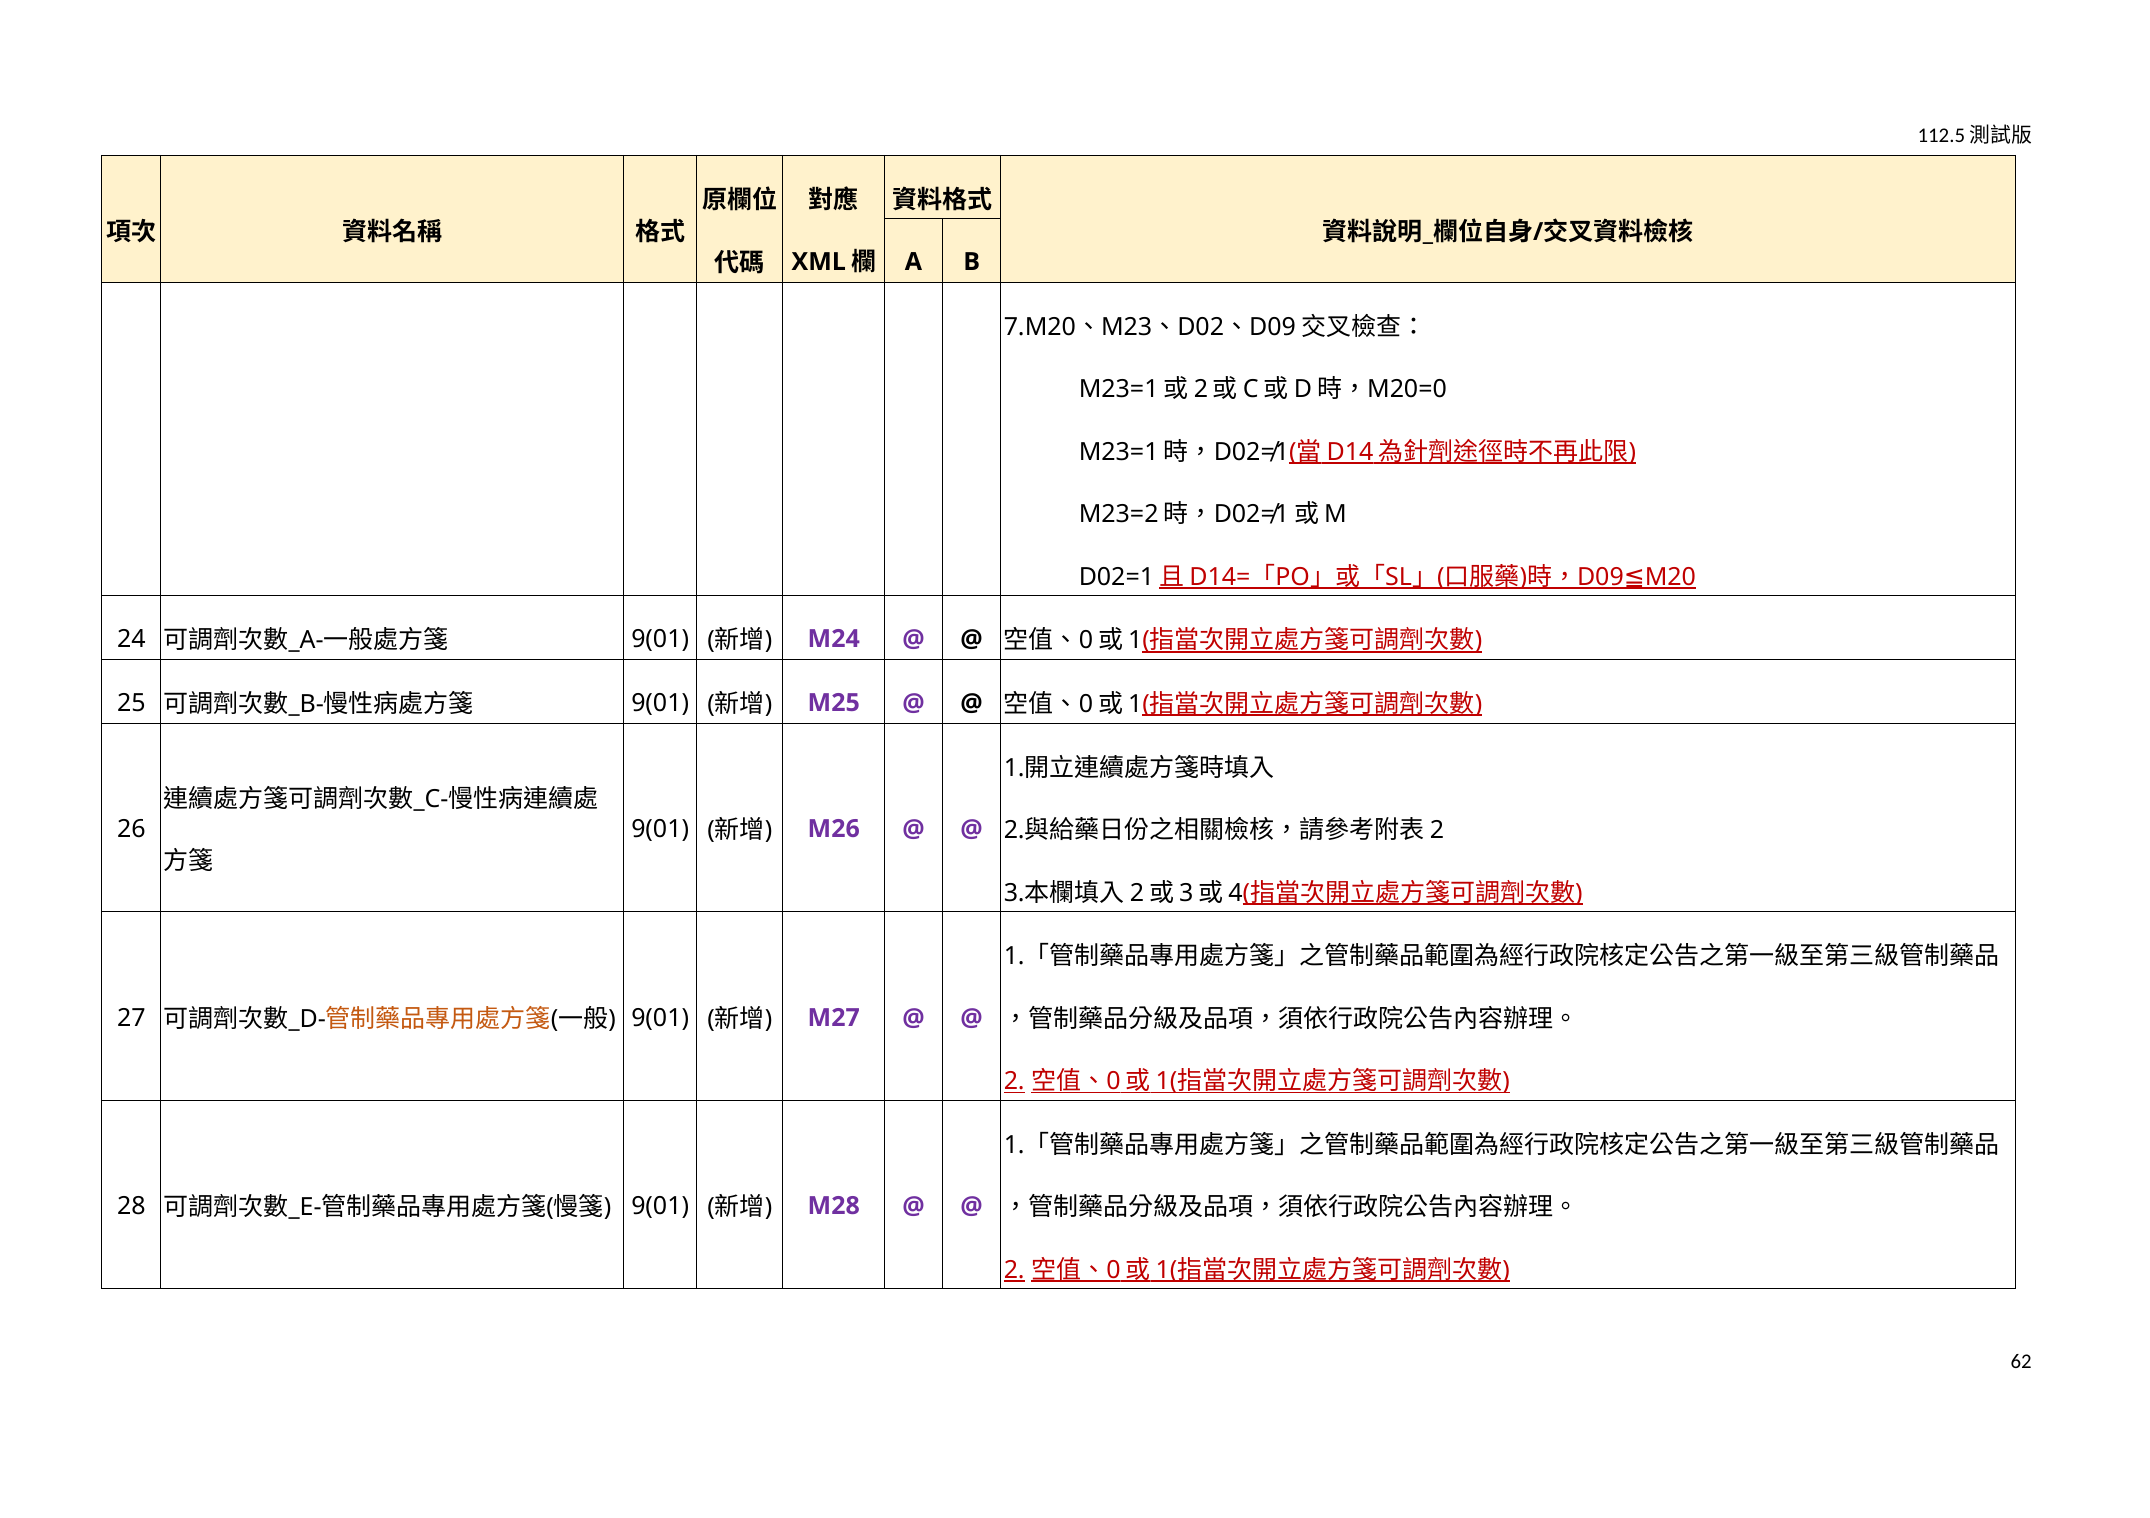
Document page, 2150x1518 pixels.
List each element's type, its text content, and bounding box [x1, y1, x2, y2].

table_cell 25 [102, 660, 160, 722]
table_cell 24 [102, 596, 160, 659]
table_cell 9(01) [624, 1101, 696, 1288]
table_header 對應XML欄位ID [783, 156, 884, 282]
table_header 資料格式 [885, 156, 1000, 218]
table_cell [161, 283, 623, 595]
table_cell @ [885, 660, 942, 722]
table_cell 可調劑次數_B-慢性病處方箋 [161, 660, 623, 722]
table_cell 26 [102, 724, 160, 911]
table_cell 1.「管制藥品專用處方箋」之管制藥品範圍為經行政院核定公告之第一級至第三級管制藥品 ，管制藥品分級及品項，須依行政院公告內容辦理。 2. 空值、0或1(指當次開立處方箋可調劑次數) [1001, 912, 2015, 1099]
table_cell [102, 283, 160, 595]
table_cell M23 [783, 283, 884, 595]
table_cell (新增) [697, 1101, 782, 1288]
table_cell @ [943, 912, 1000, 1099]
table_cell @ [885, 912, 942, 1099]
table_cell 可調劑次數_D-管制藥品專用處方箋(一般) [161, 912, 623, 1099]
table_cell 9(01) [624, 724, 696, 911]
table_cell M28 [783, 1101, 884, 1288]
table_header 項次 [102, 156, 160, 282]
table_header 資料名稱 [161, 156, 623, 282]
table_cell 27 [102, 912, 160, 1099]
table_cell @ [885, 596, 942, 659]
table_cell @ [943, 1101, 1000, 1288]
table_cell 可調劑次數_A-一般處方箋 [161, 596, 623, 659]
table_cell 9(01) [624, 912, 696, 1099]
table_cell (新增) [697, 724, 782, 911]
table_header 資料說明_欄位自身/交叉資料檢核 [1001, 156, 2015, 282]
table_cell [885, 283, 942, 595]
table_cell @ [943, 660, 1000, 722]
table_cell M24 [783, 596, 884, 659]
table_cell (新增) [697, 912, 782, 1099]
table_cell [697, 283, 782, 595]
table_cell [943, 283, 1000, 595]
table_cell [624, 283, 696, 595]
table_header 原欄位代碼 [697, 156, 782, 282]
table_cell 連續處方箋可調劑次數_C-慢性病連續處方箋 [161, 724, 623, 911]
table_cell 1.開立連續處方箋時填入 2.與給藥日份之相關檢核，請參考附表2 3.本欄填入2或3或4(指當次開立處方箋可調劑次數) [1001, 724, 2015, 911]
table_cell 可調劑次數_E-管制藥品專用處方箋(慢箋) [161, 1101, 623, 1288]
table_cell @ [943, 596, 1000, 659]
table_cell B [943, 219, 1000, 282]
table_cell M25 [783, 660, 884, 722]
table_cell A [885, 219, 942, 282]
table_cell M27 [783, 912, 884, 1099]
table_cell @ [943, 724, 1000, 911]
table_cell (新增) [697, 660, 782, 722]
table_cell @ [885, 1101, 942, 1288]
table_header 格式 [624, 156, 696, 282]
table_cell 1.「管制藥品專用處方箋」之管制藥品範圍為經行政院核定公告之第一級至第三級管制藥品 ，管制藥品分級及品項，須依行政院公告內容辦理。 2. 空值、0或1(指當次開立處方箋可調劑次數) [1001, 1101, 2015, 1288]
table_cell 28 [102, 1101, 160, 1288]
table_cell M26 [783, 724, 884, 911]
table_cell 7.M20、M23、D02、D09交叉檢查： M23=1或2或C或D時，M20=0 M23=1時，D02≠1(當D14為針劑途徑時不再此限) M23=2時，D02≠1或M D02=1且D14=「PO」或「SL」(口服藥)時，D09≦M20 [1001, 283, 2015, 595]
table_cell @ [885, 724, 942, 911]
table_cell 空值、0或1(指當次開立處方箋可調劑次數) [1001, 596, 2015, 659]
table_cell 空值、0或1(指當次開立處方箋可調劑次數) [1001, 660, 2015, 722]
table_cell (新增) [697, 596, 782, 659]
table_cell 9(01) [624, 596, 696, 659]
table_cell 9(01) [624, 660, 696, 722]
